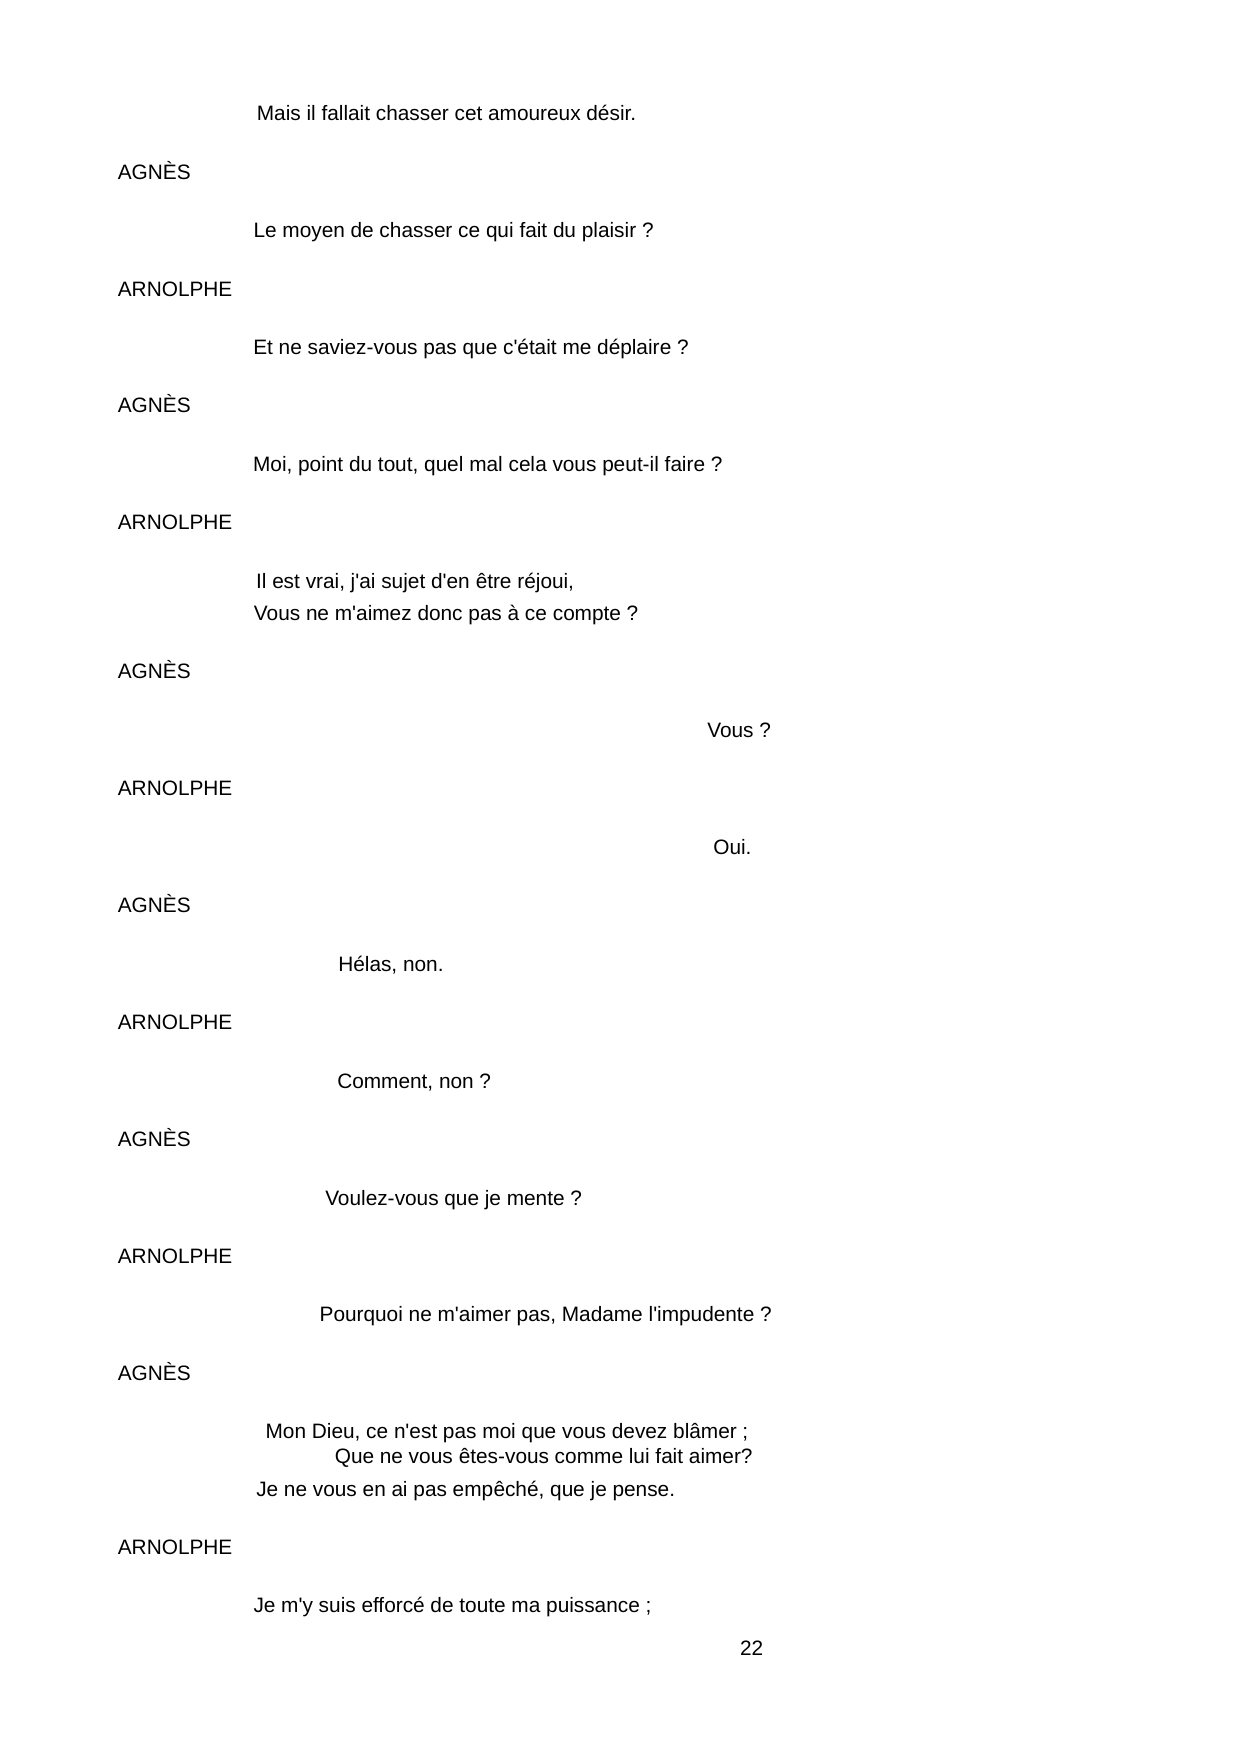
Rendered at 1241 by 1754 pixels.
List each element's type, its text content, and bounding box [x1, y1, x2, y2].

text Et ne saviez-vous pas que c'était me déplaire ? [117, 335, 1122, 359]
text ARNOLPHE [118, 1010, 785, 1034]
text AGNÈS [118, 659, 785, 683]
text Je m'y suis efforcé de toute ma puissance ; [117, 1593, 1122, 1617]
text Pourquoi ne m'aimer pas, Madame l'impudente ? [117, 1302, 1122, 1326]
text ARNOLPHE [118, 1244, 785, 1268]
text Mon Dieu, ce n'est pas moi que vous devez blâmer ; Que ne vous êtes-vous comme lui fait aimer? [118, 1419, 785, 1468]
text Voulez-vous que je mente ? [117, 1185, 1122, 1209]
text Le moyen de chasser ce qui fait du plaisir ? [117, 218, 1122, 242]
text Mais il fallait chasser cet amoureux désir. [117, 101, 1122, 125]
text Vous ne m'aimez donc pas à ce compte ? [117, 601, 1122, 625]
text Je ne vous en ai pas empêché, que je pense. [117, 1476, 1122, 1500]
text AGNÈS [118, 1127, 785, 1151]
text Moi, point du tout, quel mal cela vous peut-il faire ? [117, 452, 1122, 476]
text ARNOLPHE [118, 1535, 785, 1559]
text ARNOLPHE [118, 276, 785, 300]
text Comment, non ? [117, 1068, 1122, 1092]
text AGNÈS [118, 1361, 785, 1384]
text Hélas, non. [117, 952, 1122, 976]
text Il est vrai, j'ai sujet d'en être réjoui, [117, 569, 1122, 593]
text AGNÈS [118, 159, 785, 183]
text Vous ? [117, 718, 1122, 742]
text Oui. [117, 835, 1122, 859]
text AGNÈS [118, 393, 785, 417]
text AGNÈS [118, 893, 785, 917]
text ARNOLPHE [118, 776, 785, 800]
text ARNOLPHE [118, 510, 785, 534]
